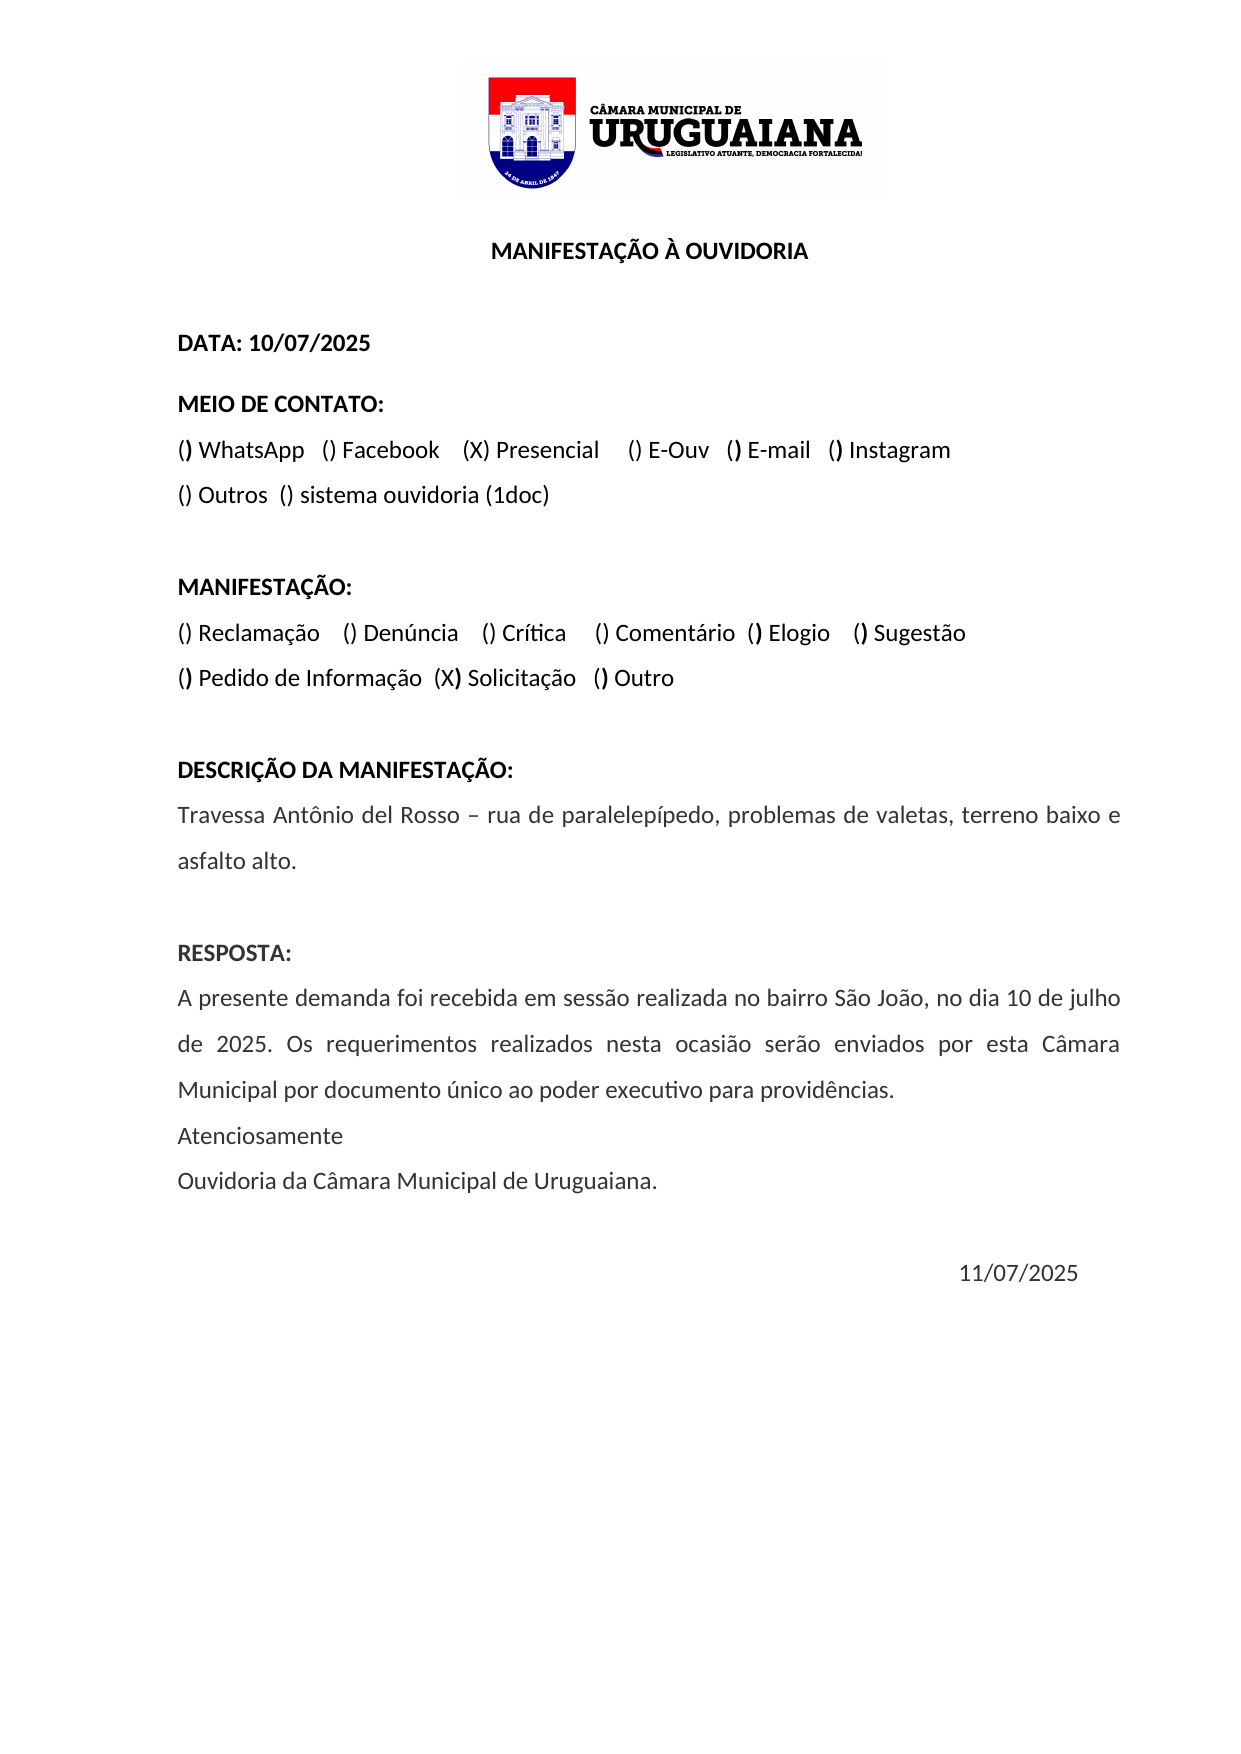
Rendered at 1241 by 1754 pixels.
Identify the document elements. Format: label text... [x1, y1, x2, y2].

text () Pedido de Informação (X) Solicitação () Outro [177, 662, 1122, 693]
text () WhatsApp () Facebook (X) Presencial () E-Ouv () E-mail () Instagram [177, 434, 1122, 464]
list Atenciosamente [177, 1120, 1122, 1150]
text MEIO DE CONTATO: [177, 388, 1122, 419]
list RESPOSTA: [177, 937, 1122, 967]
text () Reclamação () Denúncia () Crítica () Comentário () Elogio () Sugestão [177, 617, 1122, 647]
text MANIFESTAÇÃO: [177, 571, 1122, 602]
list 11/07/2025 [177, 1257, 1122, 1287]
text MANIFESTAÇÃO À OUVIDORIA [177, 236, 1122, 266]
picture [462, 58, 888, 199]
list Ouvidoria da Câmara Municipal de Uruguaiana. [177, 1166, 1122, 1242]
list A presente demanda foi recebida em sessão realizada no bairro São João, no dia 10 de julho de 2025. Os requerimentos realizados nesta ocasião serão enviados por esta Câmara Municipal por documento único ao poder executivo para providências. [177, 983, 1122, 1104]
text () Outros () sistema ouvidoria (1doc) [177, 479, 1122, 510]
list Travessa Antônio del Rosso – rua de paralelepípedo, problemas de valetas, terreno baixo e asfalto alto. [177, 800, 1122, 876]
text DESCRIÇÃO DA MANIFESTAÇÃO: [177, 754, 1122, 784]
text DATA: 10/07/2025 [177, 327, 1122, 358]
